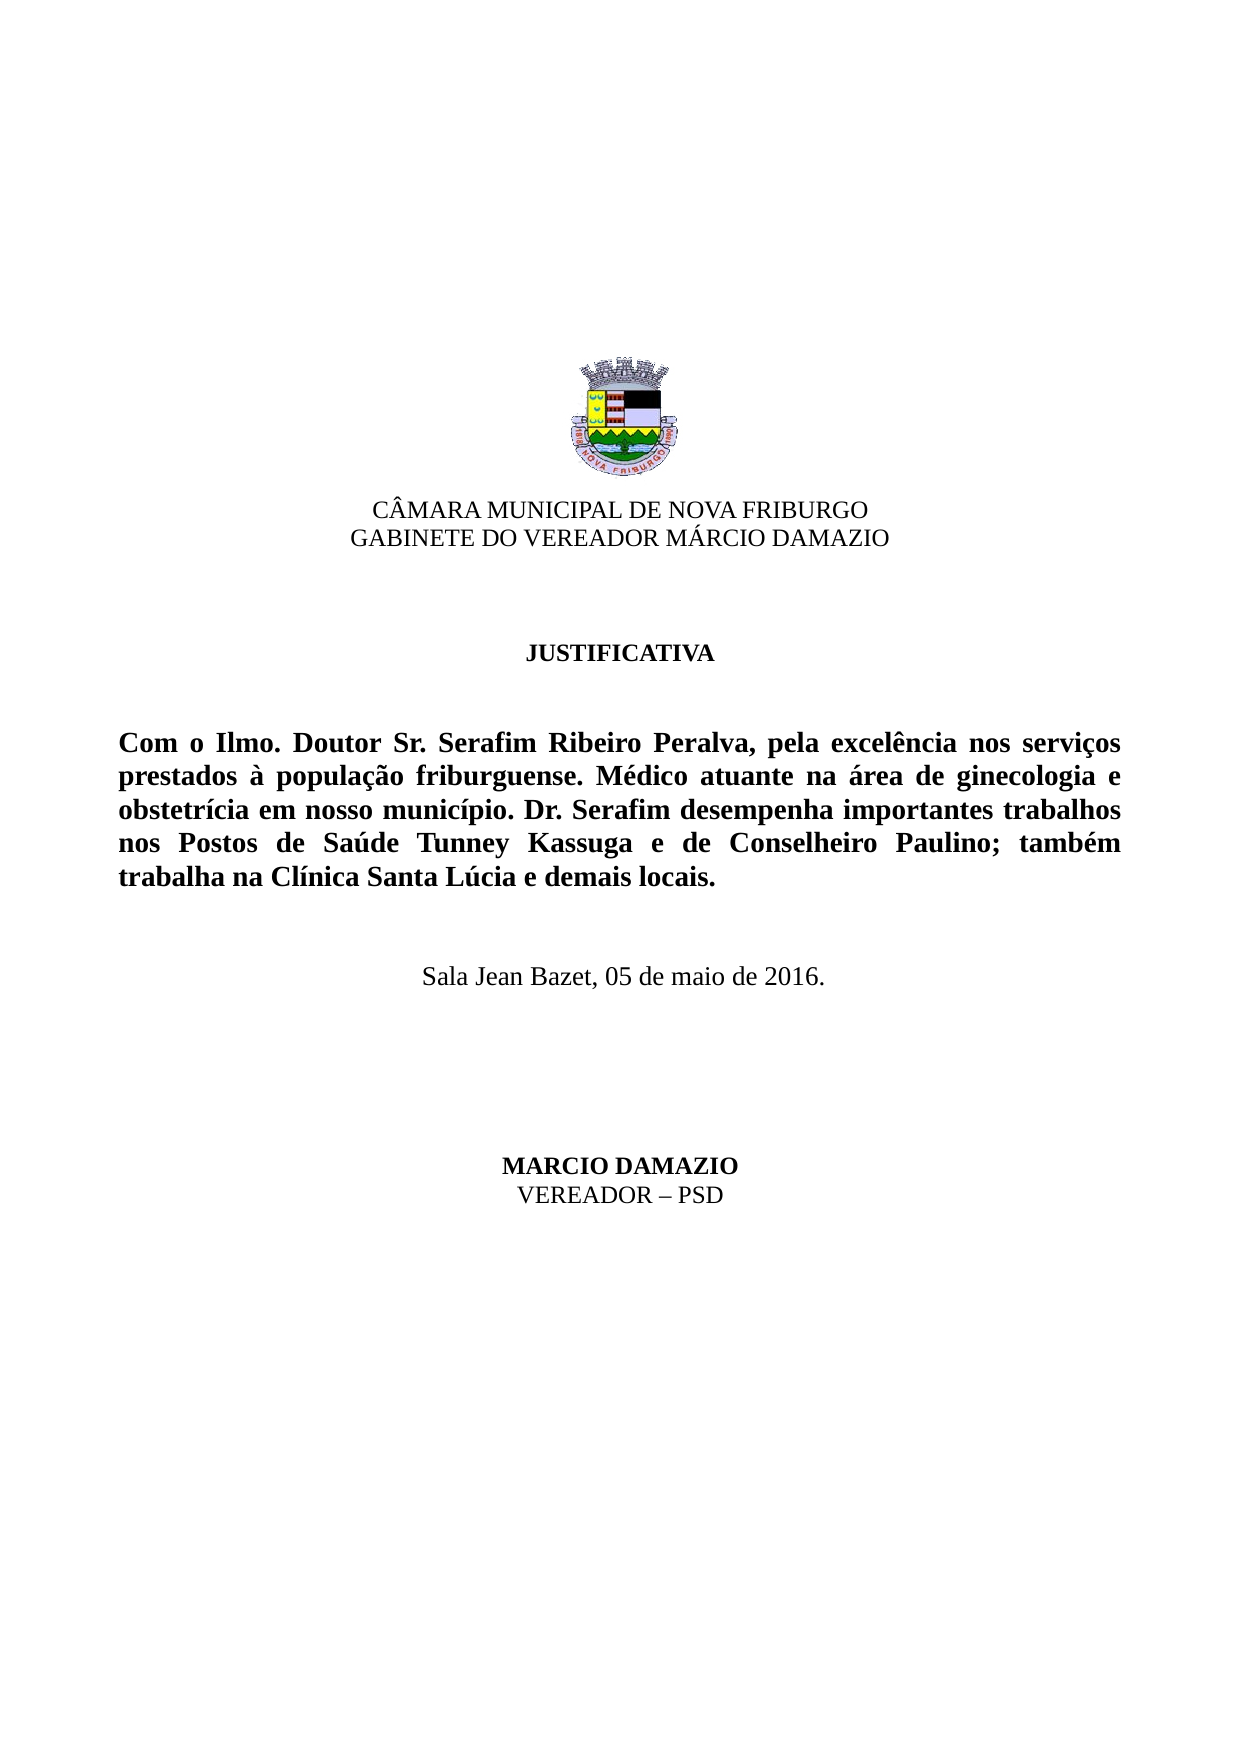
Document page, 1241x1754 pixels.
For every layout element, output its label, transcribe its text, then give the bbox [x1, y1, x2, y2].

text MARCIO DAMAZIO [118, 1151, 1122, 1180]
text CÂMARA MUNICIPAL DE NOVA FRIBURGO [118, 495, 1122, 523]
text Com o Ilmo. Doutor Sr. Serafim Ribeiro Peralva, pela excelência nos serviços prestados à população friburguense. Médico atuante na área de ginecologia e obstetrícia em nosso município. Dr. Serafim desempenha importantes trabalhos nos Postos de Saúde Tunney Kassuga e de Conselheiro Paulino; também trabalha na Clínica Santa Lúcia e demais locais. [118, 725, 1122, 892]
text GABINETE DO VEREADOR MÁRCIO DAMAZIO [118, 523, 1122, 552]
text VEREADOR – PSD [118, 1180, 1122, 1209]
text Sala Jean Bazet, 05 de maio de 2016. [118, 959, 1122, 991]
picture [554, 345, 686, 486]
text JUSTIFICATIVA [118, 638, 1122, 667]
